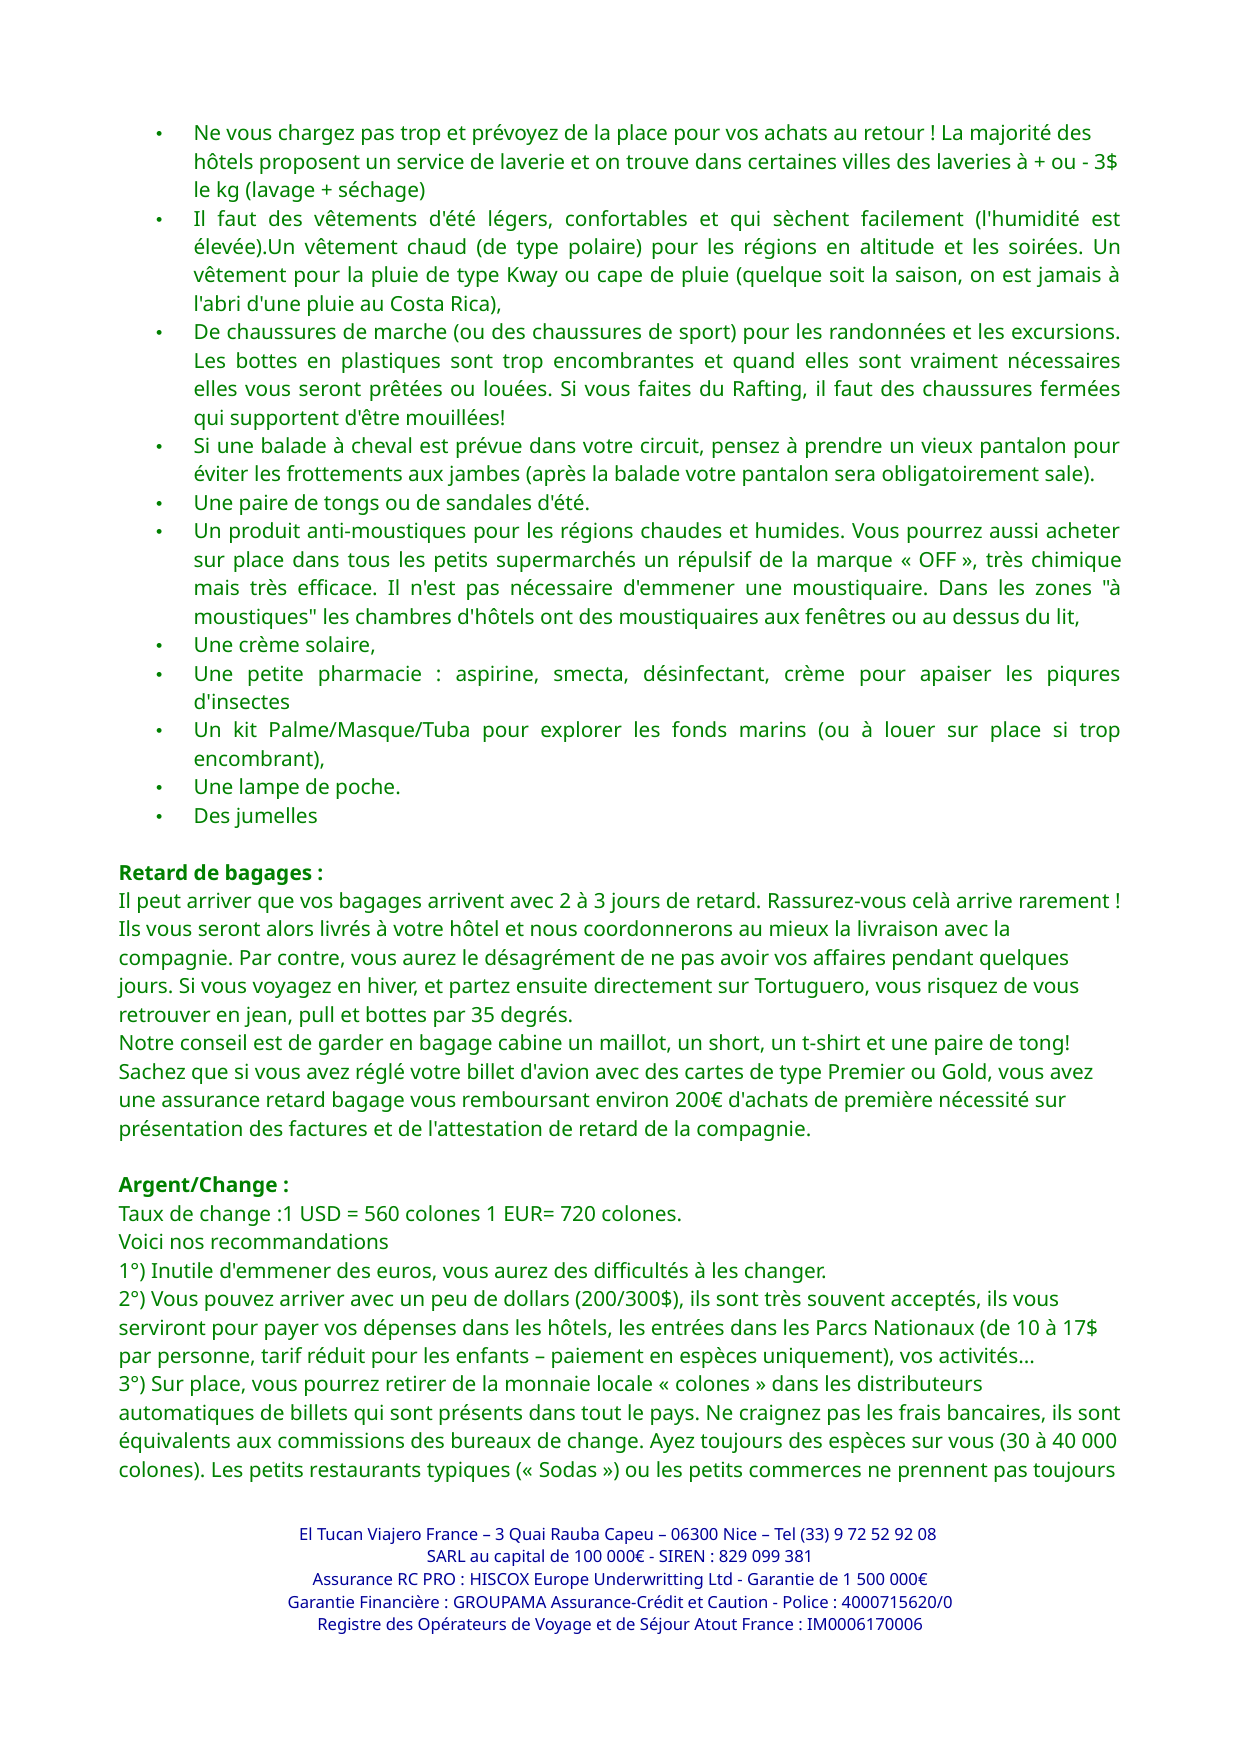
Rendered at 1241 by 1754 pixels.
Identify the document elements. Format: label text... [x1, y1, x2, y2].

list Une lampe de poche. [156, 772, 1122, 801]
list Si une balade à cheval est prévue dans votre circuit, pensez à prendre un vieux pantalon pour éviter les frottements aux jambes (après la balade votre pantalon sera obligatoirement sale). [156, 431, 1122, 488]
text Il peut arriver que vos bagages arrivent avec 2 à 3 jours de retard. Rassurez-vous celà arrive rarement ! Ils vous seront alors livrés à votre hôtel et nous coordonnerons au mieux la livraison avec la compagnie. Par contre, vous aurez le désagrément de ne pas avoir vos affaires pendant quelques jours. Si vous voyagez en hiver, et partez ensuite directement sur Tortuguero, vous risquez de vous retrouver en jean, pull et bottes par 35 degrés. Notre conseil est de garder en bagage cabine un maillot, un short, un t-shirt et une paire de tong! Sachez que si vous avez réglé votre billet d'avion avec des cartes de type Premier ou Gold, vous avez une assurance retard bagage vous remboursant environ 200€ d'achats de première nécessité sur présentation des factures et de l'attestation de retard de la compagnie. [118, 886, 1122, 1142]
text 2°) Vous pouvez arriver avec un peu de dollars (200/300$), ils sont très souvent acceptés, ils vous serviront pour payer vos dépenses dans les hôtels, les entrées dans les Parcs Nationaux (de 10 à 17$ par personne, tarif réduit pour les enfants – paiement en espèces uniquement), vos activités... [118, 1284, 1122, 1369]
text Retard de bagages : [118, 858, 1122, 886]
list Un produit anti-moustiques pour les régions chaudes et humides. Vous pourrez aussi acheter sur place dans tous les petits supermarchés un répulsif de la marque « OFF », très chimique mais très efficace. Il n'est pas nécessaire d'emmener une moustiquaire. Dans les zones "à moustiques" les chambres d'hôtels ont des moustiquaires aux fenêtres ou au dessus du lit, [156, 516, 1122, 630]
list Ne vous chargez pas trop et prévoyez de la place pour vos achats au retour ! La majorité des hôtels proposent un service de laverie et on trouve dans certaines villes des laveries à + ou - 3$ le kg (lavage + séchage) [156, 118, 1122, 204]
text 3°) Sur place, vous pourrez retirer de la monnaie locale « colones » dans les distributeurs automatiques de billets qui sont présents dans tout le pays. Ne craignez pas les frais bancaires, ils sont équivalents aux commissions des bureaux de change. Ayez toujours des espèces sur vous (30 à 40 000 colones). Les petits restaurants typiques (« Sodas ») ou les petits commerces ne prennent pas toujours [118, 1369, 1122, 1483]
text Argent/Change : [118, 1171, 1122, 1199]
list Une petite pharmacie : aspirine, smecta, désinfectant, crème pour apaiser les piqures d'insectes [156, 659, 1122, 716]
list Des jumelles [156, 801, 1122, 829]
list Une paire de tongs ou de sandales d'été. [156, 488, 1122, 516]
list Un kit Palme/Masque/Tuba pour explorer les fonds marins (ou à louer sur place si trop encombrant), [156, 716, 1122, 772]
list Il faut des vêtements d'été légers, confortables et qui sèchent facilement (l'humidité est élevée).Un vêtement chaud (de type polaire) pour les régions en altitude et les soirées. Un vêtement pour la pluie de type Kway ou cape de pluie (quelque soit la saison, on est jamais à l'abri d'une pluie au Costa Rica), [156, 204, 1122, 317]
text Taux de change :1 USD = 560 colones 1 EUR= 720 colones. [118, 1199, 1122, 1227]
list De chaussures de marche (ou des chaussures de sport) pour les randonnées et les excursions. Les bottes en plastiques sont trop encombrantes et quand elles sont vraiment nécessaires elles vous seront prêtées ou louées. Si vous faites du Rafting, il faut des chaussures fermées qui supportent d'être mouillées! [156, 317, 1122, 431]
text 1°) Inutile d'emmener des euros, vous aurez des difficultés à les changer. [118, 1256, 1122, 1284]
text Voici nos recommandations [118, 1227, 1122, 1256]
list Une crème solaire, [156, 630, 1122, 659]
